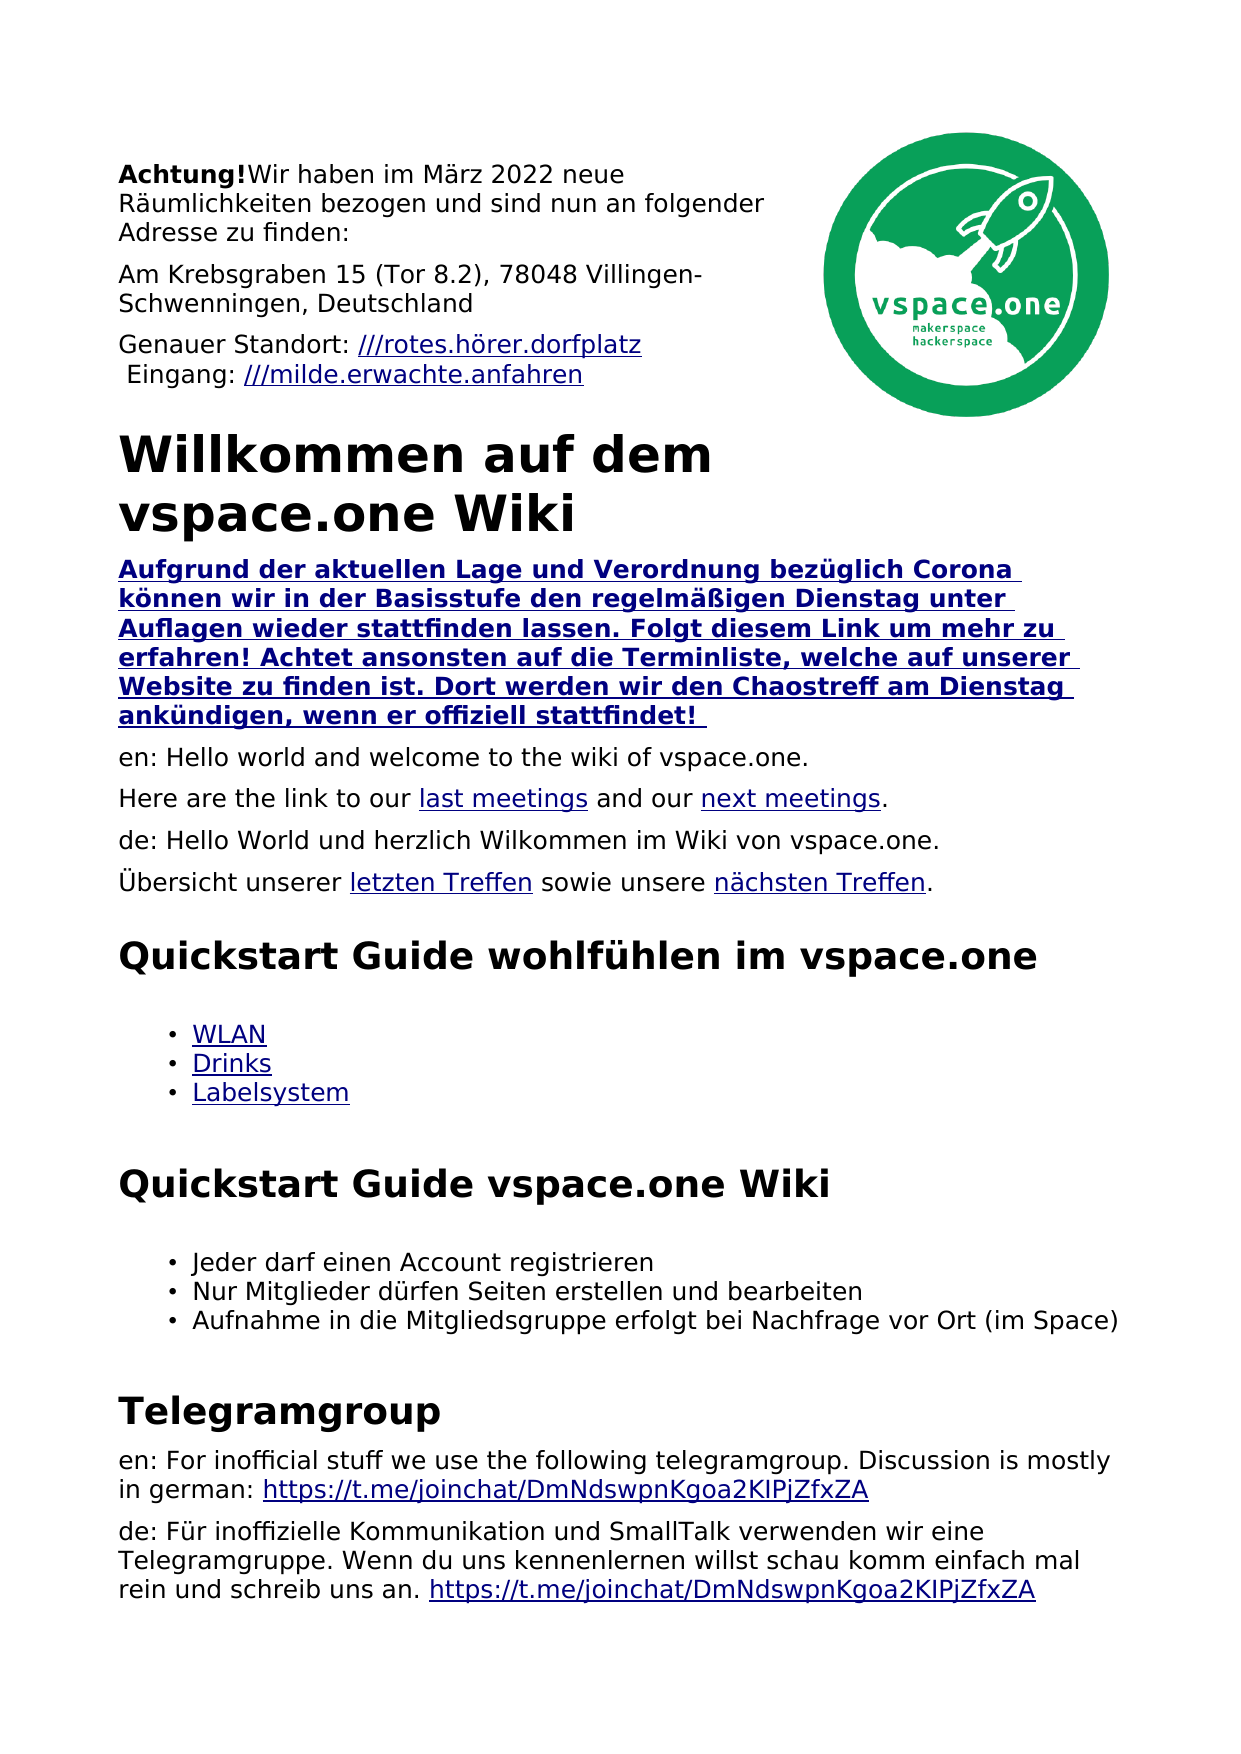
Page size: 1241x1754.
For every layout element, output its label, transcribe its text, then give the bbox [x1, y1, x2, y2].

list Labelsystem [177, 1078, 1122, 1108]
text en: Hello world and welcome to the wiki of vspace.one. [118, 743, 1122, 772]
list Nur Mitglieder dürfen Seiten erstellen und bearbeiten [177, 1277, 1122, 1306]
list Aufnahme in die Mitgliedsgruppe erfolgt bei Nachfrage vor Ort (im Space) [177, 1306, 1122, 1335]
text en: For inofficial stuff we use the following telegramgroup. Discussion is mostly in german: https://t.me/joinchat/DmNdswpnKgoa2KIPjZfxZA [118, 1446, 1122, 1504]
text Achtung!Wir haben im März 2022 neue Räumlichkeiten bezogen und sind nun an folgender Adresse zu finden: [118, 160, 809, 247]
text Aufgrund der aktuellen Lage und Verordnung bezüglich Corona können wir in der Basisstufe den regelmäßigen Dienstag unter Auflagen wieder stattfinden lassen. Folgt diesem Link um mehr zu erfahren! Achtet ansonsten auf die Terminliste, welche auf unserer Website zu finden ist. Dort werden wir den Chaostreff am Dienstag ankündigen, wenn er offiziell stattfindet! [118, 555, 1122, 730]
list Drinks [177, 1049, 1122, 1078]
list Jeder darf einen Account registrieren [177, 1248, 1122, 1277]
subtitle Telegramgroup [118, 1390, 1122, 1433]
text de: Hello World und herzlich Wilkommen im Wiki von vspace.one. [118, 826, 1122, 855]
subtitle Quickstart Guide vspace.one Wiki [118, 1162, 1122, 1206]
list WLAN [177, 1020, 1122, 1049]
text de: Für inoffizielle Kommunikation und SmallTalk verwenden wir eine Telegramgruppe. Wenn du uns kennenlernen willst schau komm einfach mal rein und schreib uns an. https://t.me/joinchat/DmNdswpnKgoa2KIPjZfxZA [118, 1517, 1122, 1604]
text Übersicht unserer letzten Treffen sowie unsere nächsten Treffen. [118, 868, 1122, 897]
subtitle Willkommen auf dem vspace.one Wiki [118, 426, 1122, 543]
picture [809, 118, 1123, 431]
text Genauer Standort: ///rotes.hörer.dorfplatz Eingang: ///milde.erwachte.anfahren [118, 331, 809, 389]
text Here are the link to our last meetings and our next meetings. [118, 784, 1122, 814]
text Am Krebsgraben 15 (Tor 8.2), 78048 Villingen-Schwenningen, Deutschland [118, 260, 809, 318]
subtitle Quickstart Guide wohlfühlen im vspace.one [118, 934, 1122, 978]
